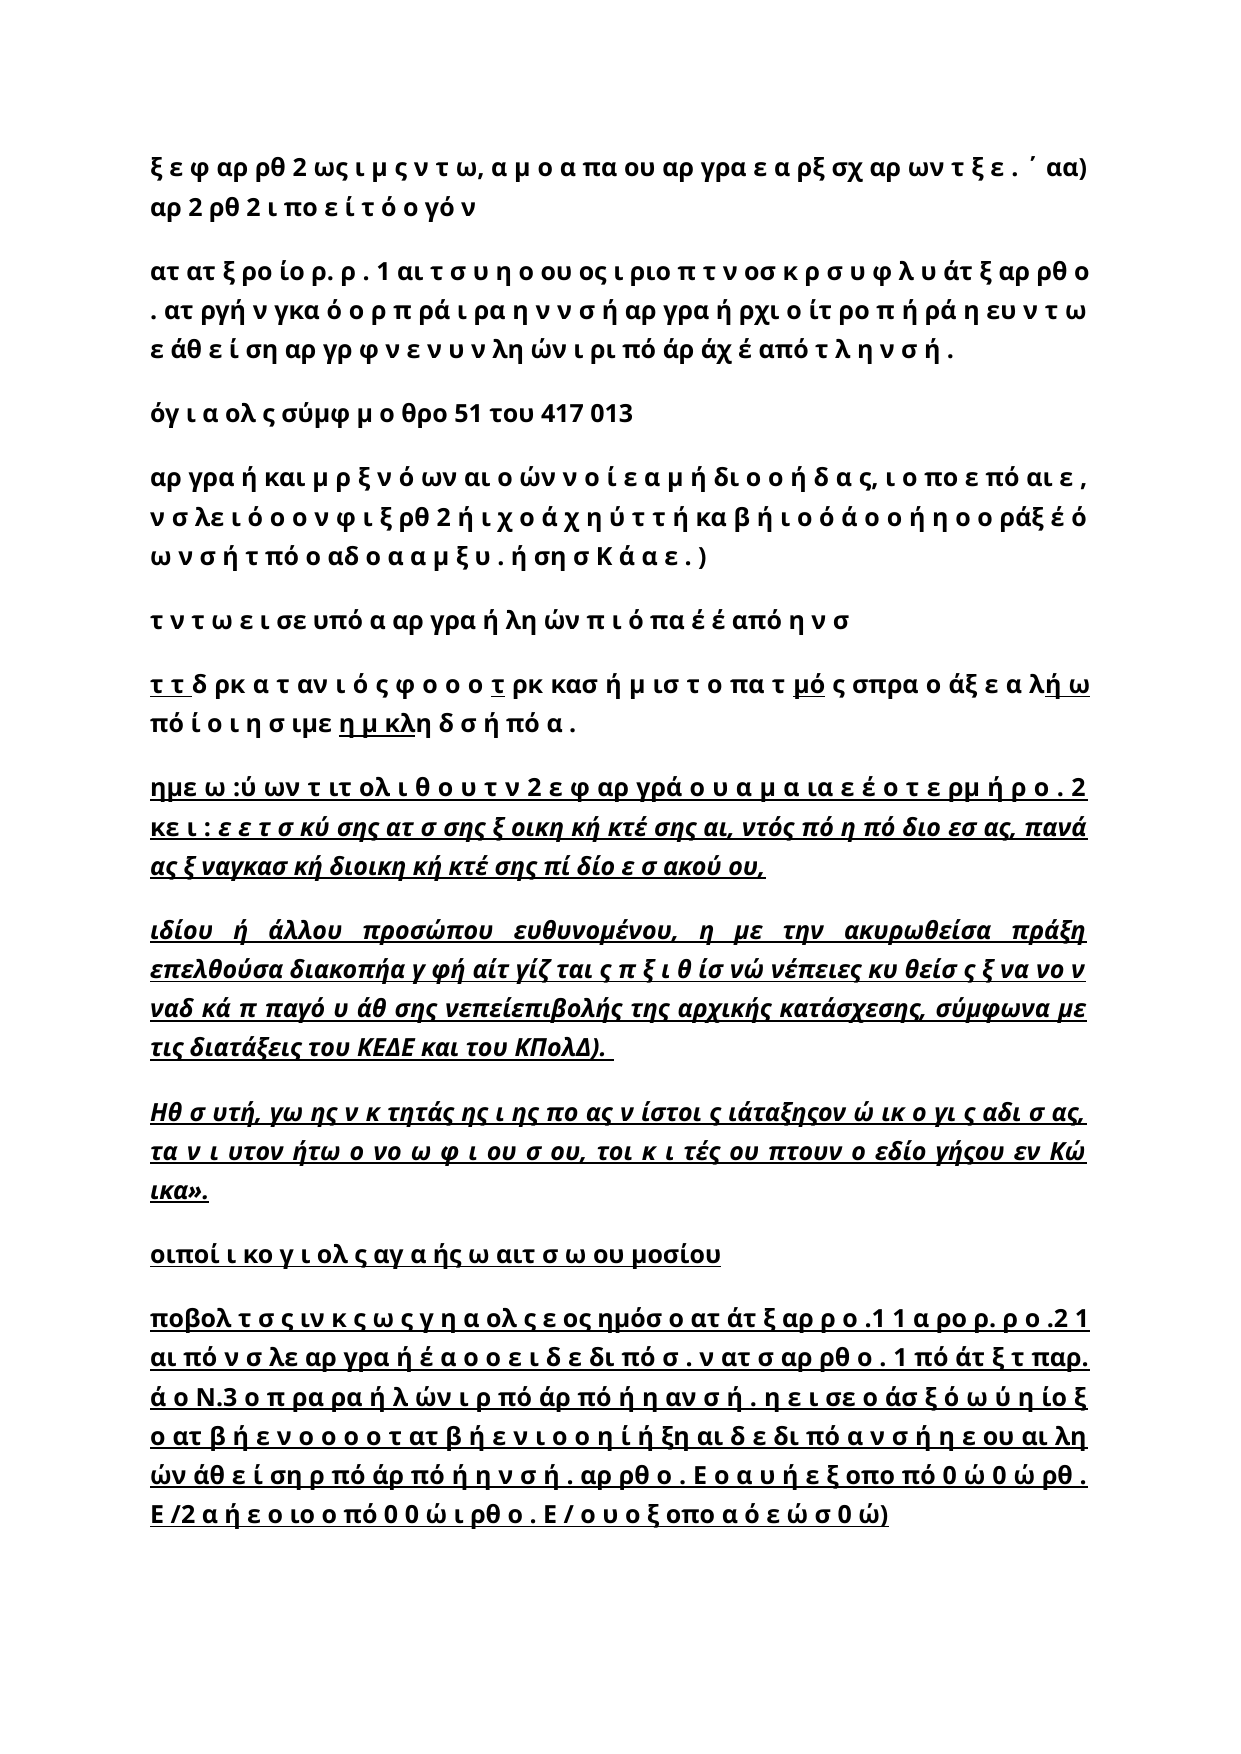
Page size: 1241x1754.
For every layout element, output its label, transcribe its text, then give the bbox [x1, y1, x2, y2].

text ημε ω :ύ ων τ ιτ ολ ι θ ο υ τ ν 2 ε φ αρ γρά ο υ α μ α ια ε έ ο τ ε ρμ ή ρ ο . 2 κε ι : ε ε τ σ κύ σης ατ σ σης ξ οικη κή κτέ σης αι, ντός πό η πό διο εσ ας, πανά ας ξ ναγκασ κή διοικη κή κτέ σης πί δίο ε σ ακού ου, [150, 770, 1090, 882]
text τ τ δ ρκ α τ αν ι ό ς φ ο ο ο τ ρκ κασ ή μ ισ τ ο πα τ μό ς σπρα ο άξ ε α λή ω πό ί ο ι η σ ιμε η μ κλη δ σ ή πό α . [150, 667, 1090, 740]
text ξ ε φ αρ ρθ 2 ως ι μ ς ν τ ω, α μ ο α πα ου αρ γρα ε α ρξ σχ αρ ων τ ξ ε . ΄ αα) αρ 2 ρθ 2 ι πο ε ί τ ό ο γό ν [150, 150, 1090, 223]
text οιποί ι κο γ ι ολ ς αγ α ής ω αιτ σ ω ου μοσίου [150, 1237, 1090, 1271]
text ιδίου ή άλλου προσώπου ευθυνομένου, η με την ακυρωθείσα πράξη επελθούσα διακοπήα γ φή αίτ γίζ ται ς π ξ ι θ ίσ νώ νέπειες κυ θείσ ς ξ να νο ν ναδ κά π παγό υ άθ σης νεπείεπιβολής της αρχικής κατάσχεσης, σύμφωνα με τις διατάξεις του ΚΕΔΕ και του ΚΠολΔ). [150, 912, 1090, 1064]
text αι πό ν σ λε αρ γρα ή έ α ο ο ε ι δ ε δι πό σ . ν ατ σ αρ ρθ ο . 1 πό άτ ξ τ παρ. [150, 1332, 1090, 1369]
text αρ γρα ή και μ ρ ξ ν ό ων αι ο ών ν ο ί ε α μ ή δι ο ο ή δ α ς, ι ο πο ε πό αι ε , ν σ λε ι ό ο ο ν φ ι ξ ρθ 2 ή ι χ ο ά χ η ύ τ τ ή κα β ή ι ο ό ά ο ο ή η ο ο ράξ έ ό ω ν σ ή τ πό ο αδ ο α α μ ξ υ . ή ση σ Κ ά α ε . ) [150, 460, 1090, 572]
text ποβολ τ σ ς ιν κ ς ω ς γ η α ολ ς ε ος ημόσ ο ατ άτ ξ αρ ρ ο .1 1 α ρο ρ. ρ ο .2 1 [150, 1301, 1090, 1330]
text Ηθ σ υτή, γω ης ν κ τητάς ης ι ης πο ας ν ίστοι ς ιάταξηςον ώ ικ ο γι ς αδι σ ας, τα ν ι υτον ήτω ο νο ω φ ι ου σ ου, τοι κ ι τές ου πτουν ο εδίο γήςου εν Κώ ικα». [150, 1094, 1090, 1207]
text τ ν τ ω ε ι σε υπό α αρ γρα ή λη ών π ι ό πα έ έ από η ν σ [150, 602, 1090, 637]
text όγ ι α ολ ς σύμφ μ ο θρο 51 του 417 013 [150, 396, 1090, 430]
text ά ο Ν.3 ο π ρα ρα ή λ ών ι ρ πό άρ πό ή η αν σ ή . η ε ι σε ο άσ ξ ό ω ύ η ίο ξ ο ατ β ή ε ν ο ο ο ο τ ατ β ή ε ν ι ο ο η ί ή ξη αι δ ε δι πό α ν σ ή η ε ου αι λη ών άθ ε ί ση ρ πό άρ πό ή η ν σ ή . αρ ρθ ο . Ε ο α υ ή ε ξ οπο πό 0 ώ 0 ώ ρθ . Ε /2 α ή ε ο ιο ο πό 0 0 ώ ι ρθ ο . Ε / ο υ ο ξ οπο α ό ε ώ σ 0 ώ) [150, 1371, 1090, 1531]
text ατ ατ ξ ρο ίο ρ. ρ . 1 αι τ σ υ η ο ου ος ι ριο π τ ν οσ κ ρ σ υ φ λ υ άτ ξ αρ ρθ ο . ατ ργή ν γκα ό ο ρ π ρά ι ρα η ν ν σ ή αρ γρα ή ρχι ο ίτ ρο π ή ρά η ευ ν τ ω ε άθ ε ί ση αρ γρ φ ν ε ν υ ν λη ών ι ρι πό άρ άχ έ από τ λ η ν σ ή . [150, 253, 1090, 366]
